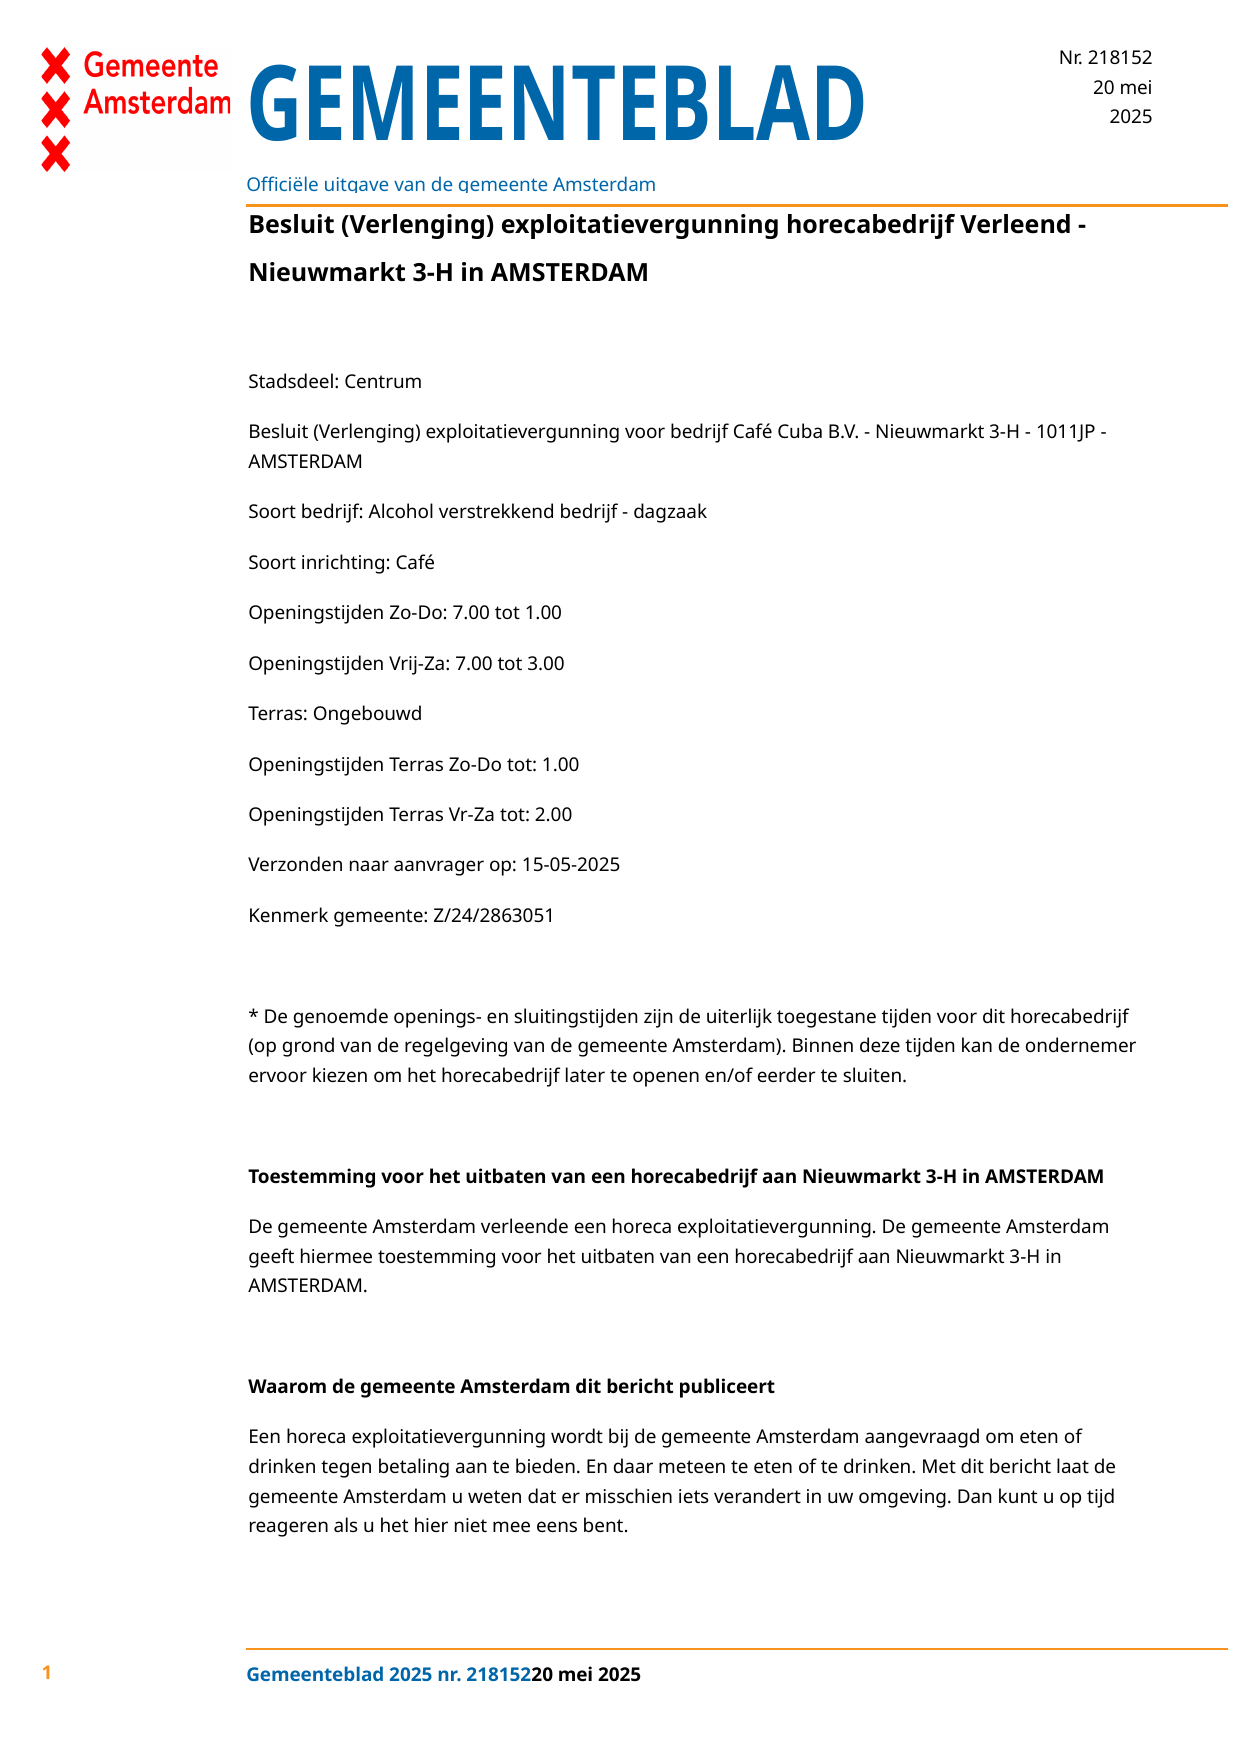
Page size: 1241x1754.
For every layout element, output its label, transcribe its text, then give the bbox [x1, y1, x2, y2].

text Openingstijden Terras Vr-Za tot: 2.00 [248, 801, 1152, 827]
text Stadsdeel: Centrum [248, 368, 1152, 394]
text Waarom de gemeente Amsterdam dit bericht publiceert [248, 1373, 1152, 1399]
text Kenmerk gemeente: Z/24/2863051 [248, 902, 1152, 928]
text De gemeente Amsterdam verleende een horeca exploitatievergunning. De gemeente Amsterdam geeft hiermee toestemming voor het uitbaten van een horecabedrijf aan Nieuwmarkt 3-H in AMSTERDAM. [248, 1213, 1152, 1298]
text Soort bedrijf: Alcohol verstrekkend bedrijf - dagzaak [248, 499, 1152, 524]
text Openingstijden Vrij-Za: 7.00 tot 3.00 [248, 650, 1152, 676]
picture [41, 47, 231, 172]
text Besluit (Verlenging) exploitatievergunning horecabedrijf Verleend - Nieuwmarkt 3-H in AMSTERDAM [248, 207, 1152, 288]
text Openingstijden Terras Zo-Do tot: 1.00 [248, 751, 1152, 777]
text Een horeca exploitatievergunning wordt bij de gemeente Amsterdam aangevraagd om eten of drinken tegen betaling aan te bieden. En daar meteen te eten of te drinken. Met dit bericht laat de gemeente Amsterdam u weten dat er misschien iets verandert in uw omgeving. Dan kunt u op tijd reageren als u het hier niet mee eens bent. [248, 1424, 1152, 1538]
text Verzonden naar aanvrager op: 15-05-2025 [248, 852, 1152, 877]
text * De genoemde openings- en sluitingstijden zijn de uiterlijk toegestane tijden voor dit horecabedrijf (op grond van de regelgeving van de gemeente Amsterdam). Binnen deze tijden kan de ondernemer ervoor kiezen om het horecabedrijf later te openen en/of eerder te sluiten. [248, 1003, 1152, 1088]
text Terras: Ongebouwd [248, 700, 1152, 726]
text Toestemming voor het uitbaten van een horecabedrijf aan Nieuwmarkt 3-H in AMSTERDAM [248, 1163, 1152, 1189]
text Besluit (Verlenging) exploitatievergunning voor bedrijf Café Cuba B.V. - Nieuwmarkt 3-H - 1011JP - AMSTERDAM [248, 419, 1152, 474]
text Soort inrichting: Café [248, 549, 1152, 575]
text Openingstijden Zo-Do: 7.00 tot 1.00 [248, 599, 1152, 625]
